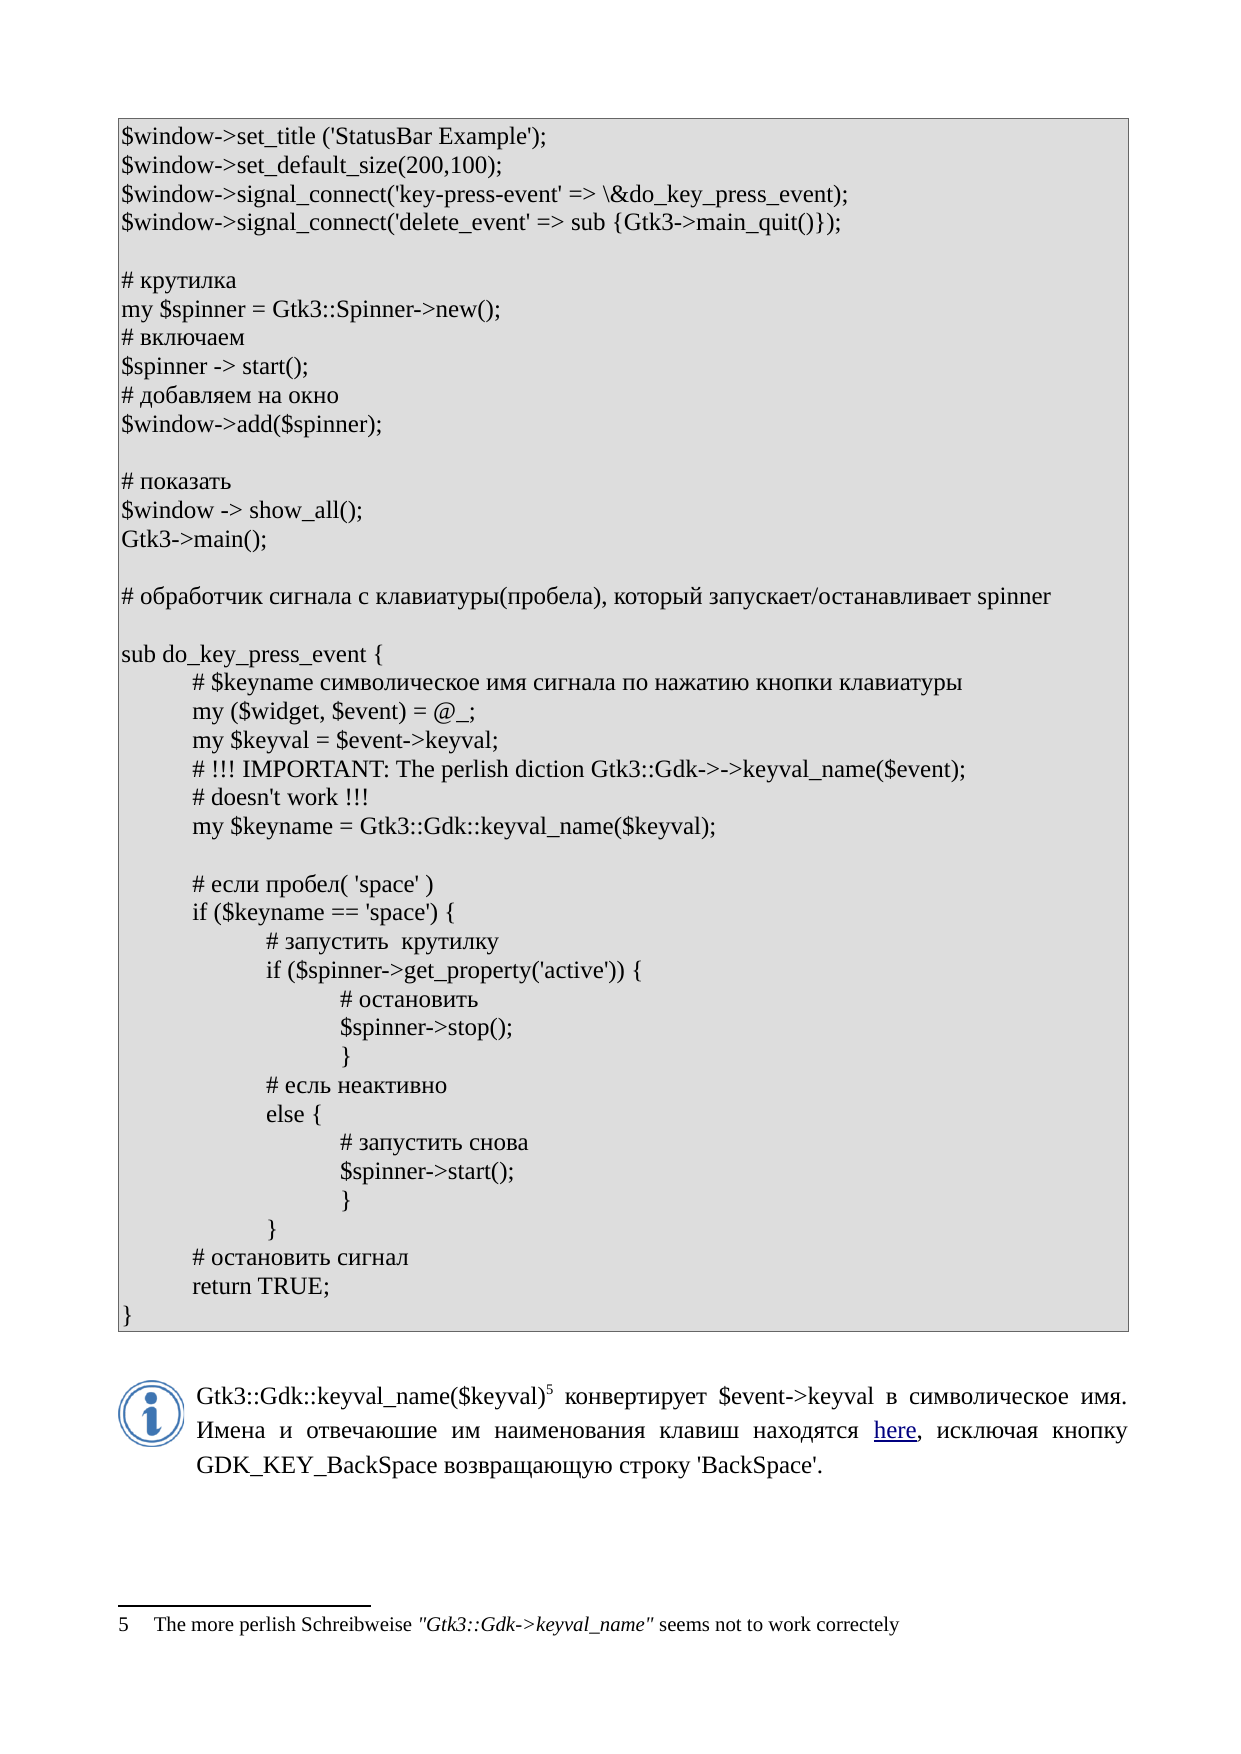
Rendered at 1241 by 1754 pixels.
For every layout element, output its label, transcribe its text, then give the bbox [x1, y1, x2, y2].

text $window -> show_all(); [119, 492, 1128, 521]
text # обработчик сигнала с клавиатуры(пробела), который запускает/останавливает spinner [119, 578, 1128, 607]
text } [119, 1297, 1128, 1331]
text # остановить сигнал [119, 1239, 1128, 1268]
text The more perlish Schreibweise "Gtk3::Gdk->keyval_name" seems not to work correctely [118, 1612, 1128, 1636]
text my $spinner = Gtk3::Spinner->new(); [119, 291, 1128, 319]
text # показать [119, 463, 1128, 492]
text $window->set_default_size(200,100); [119, 147, 1128, 176]
text # добавляем на окно [119, 377, 1128, 406]
text } [119, 1182, 1128, 1211]
text # $keyname символическое имя сигнала по нажатию кнопки клавиатуры [119, 664, 1128, 693]
text # если пробел( 'space' ) [119, 866, 1128, 894]
text Gtk3->main(); [119, 521, 1128, 549]
text # !!! IMPORTANT: The perlish diction Gtk3::Gdk->->keyval_name($event); [119, 751, 1128, 779]
text } [119, 1038, 1128, 1067]
text # есль неактивно [119, 1067, 1128, 1096]
text $window->add($spinner); [119, 406, 1128, 434]
text else { [119, 1096, 1128, 1124]
text # включаем [119, 319, 1128, 348]
text Gtk3::Gdk::keyval_name($keyval) конвертирует $event->keyval в символическое имя. Имена и отвечаюшие им наименования клавиш находятся here, исключая кнопку GDK_KEY_BackSpace возвращающую строку 'BackSpace'. [118, 1381, 1128, 1478]
text # запустить снова [119, 1124, 1128, 1153]
text if ($keyname == 'space') { [119, 894, 1128, 923]
text # крутилка [119, 262, 1128, 291]
text my $keyname = Gtk3::Gdk::keyval_name($keyval); [119, 808, 1128, 837]
text if ($spinner->get_property('active')) { [119, 952, 1128, 981]
text $window->signal_connect('key-press-event' => \&do_key_press_event); [119, 176, 1128, 204]
text my $keyval = $event->keyval; [119, 722, 1128, 751]
text $spinner -> start(); [119, 348, 1128, 377]
text $spinner->start(); [119, 1153, 1128, 1182]
text $window->signal_connect('delete_event' => sub {Gtk3->main_quit()}); [119, 204, 1128, 233]
text # запустить крутилку [119, 923, 1128, 952]
text # doesn't work !!! [119, 779, 1128, 808]
picture [118, 1380, 185, 1447]
text # остановить [119, 981, 1128, 1009]
text my ($widget, $event) = @_; [119, 693, 1128, 722]
text $spinner->stop(); [119, 1009, 1128, 1038]
text sub do_key_press_event { [119, 636, 1128, 664]
text return TRUE; [119, 1268, 1128, 1297]
text $window->set_title ('StatusBar Example'); [119, 119, 1128, 147]
text } [119, 1211, 1128, 1239]
